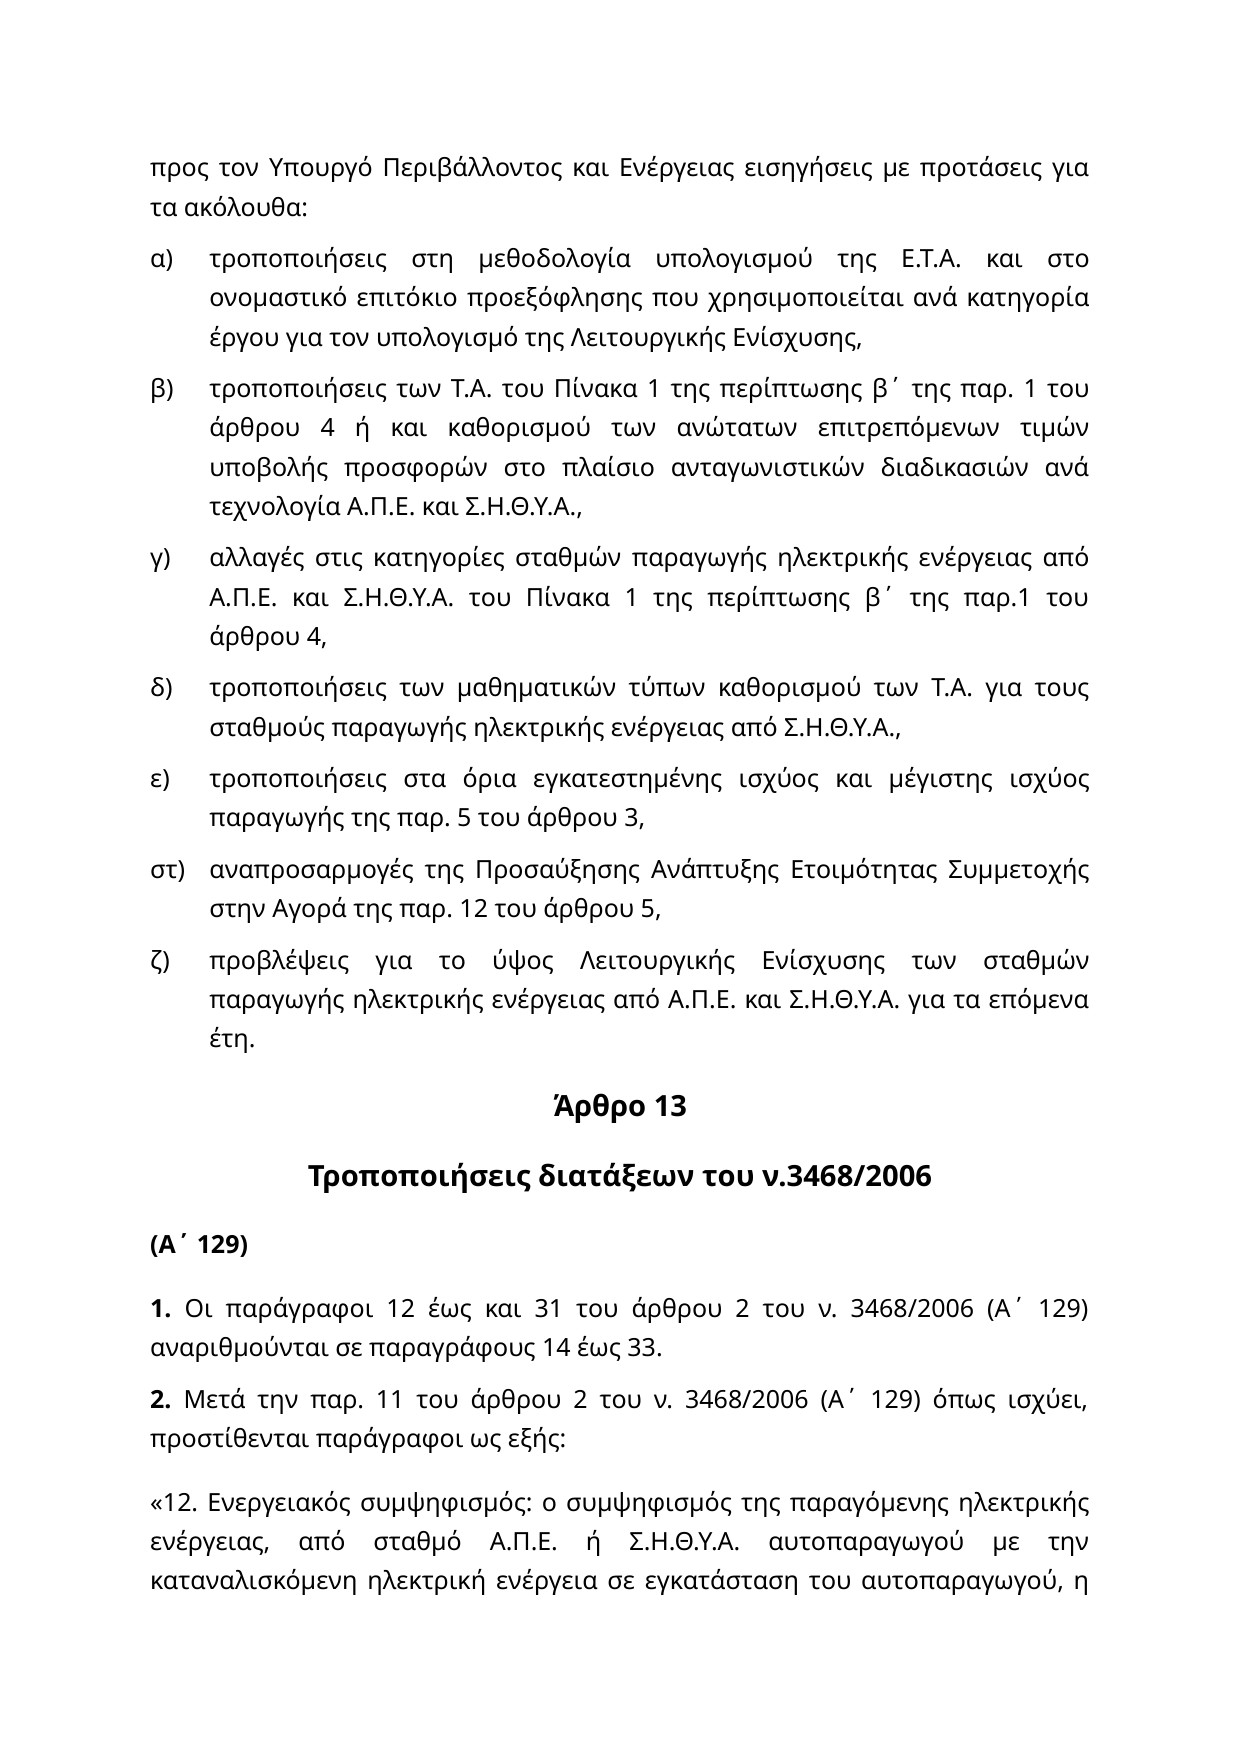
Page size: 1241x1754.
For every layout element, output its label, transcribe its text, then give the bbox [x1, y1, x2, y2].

subtitle Τροποποιήσεις διατάξεων του ν.3468/2006 [150, 1156, 1090, 1195]
text (Α΄ 129) [150, 1226, 1090, 1260]
subtitle Άρθρο 13 [150, 1085, 1090, 1125]
list στ) αναπροσαρμογές της Προσαύξησης Ανάπτυξης Ετοιμότητας Συμμετοχής στην Αγορά της παρ. 12 του άρθρου 5, [150, 852, 1090, 925]
text 2. Μετά την παρ. 11 του άρθρου 2 του ν. 3468/2006 (Α΄ 129) όπως ισχύει, προστίθενται παράγραφοι ως εξής: [150, 1381, 1090, 1454]
list γ) αλλαγές στις κατηγορίες σταθμών παραγωγής ηλεκτρικής ενέργειας από Α.Π.Ε. και Σ.Η.Θ.Υ.Α. του Πίνακα 1 της περίπτωσης β΄ της παρ.1 του άρθρου 4, [150, 540, 1090, 652]
text προς τον Υπουργό Περιβάλλοντος και Ενέργειας εισηγήσεις με προτάσεις για τα ακόλουθα: [150, 150, 1090, 223]
text «12. Ενεργειακός συμψηφισμός: ο συμψηφισμός της παραγόμενης ηλεκτρικής ενέργειας, από σταθμό Α.Π.Ε. ή Σ.Η.Θ.Υ.Α. αυτοπαραγωγού με την καταναλισκόμενη ηλεκτρική ενέργεια σε εγκατάσταση του αυτοπαραγωγού, η [150, 1484, 1090, 1597]
list α) τροποποιήσεις στη μεθοδολογία υπολογισμού της Ε.Τ.Α. και στο ονομαστικό επιτόκιο προεξόφλησης που χρησιμοποιείται ανά κατηγορία έργου για τον υπολογισμό της Λειτουργικής Ενίσχυσης, [150, 241, 1090, 353]
list ζ) προβλέψεις για το ύψος Λειτουργικής Ενίσχυσης των σταθμών παραγωγής ηλεκτρικής ενέργειας από Α.Π.Ε. και Σ.Η.Θ.Υ.Α. για τα επόμενα έτη. [150, 942, 1090, 1055]
list β) τροποποιήσεις των Τ.Α. του Πίνακα 1 της περίπτωσης β΄ της παρ. 1 του άρθρου 4 ή και καθορισμού των ανώτατων επιτρεπόμενων τιμών υποβολής προσφορών στο πλαίσιο ανταγωνιστικών διαδικασιών ανά τεχνολογία Α.Π.Ε. και Σ.Η.Θ.Υ.Α., [150, 371, 1090, 522]
list δ) τροποποιήσεις των μαθηματικών τύπων καθορισμού των Τ.Α. για τους σταθμούς παραγωγής ηλεκτρικής ενέργειας από Σ.Η.Θ.Υ.Α., [150, 670, 1090, 743]
text 1. Οι παράγραφοι 12 έως και 31 του άρθρου 2 του ν. 3468/2006 (Α΄ 129) αναριθμούνται σε παραγράφους 14 έως 33. [150, 1290, 1090, 1364]
list ε) τροποποιήσεις στα όρια εγκατεστημένης ισχύος και μέγιστης ισχύος παραγωγής της παρ. 5 του άρθρου 3, [150, 761, 1090, 834]
